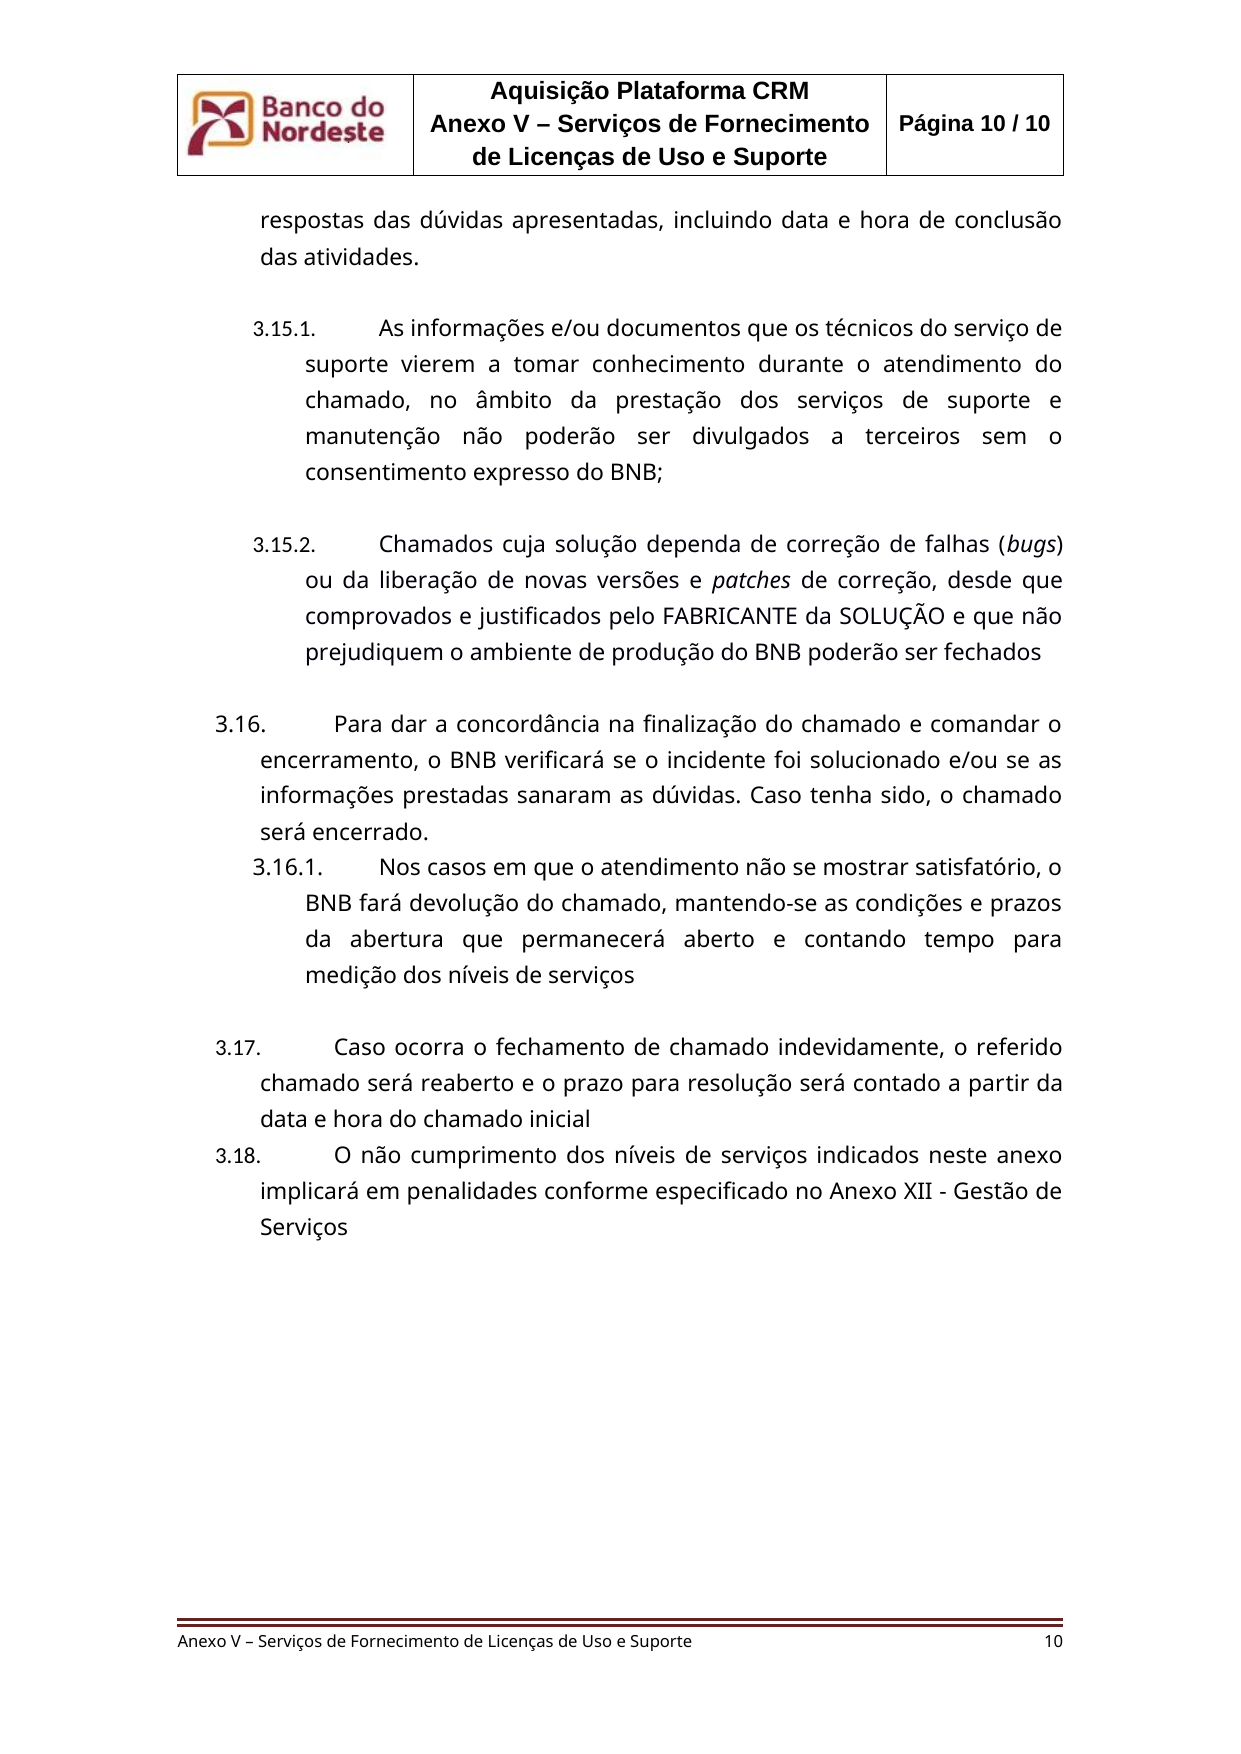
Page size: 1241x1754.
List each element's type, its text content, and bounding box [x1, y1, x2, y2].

list Caso ocorra o fechamento de chamado indevidamente, o referido chamado será reaberto e o prazo para resolução será contado a partir da data e hora do chamado inicial [215, 1031, 1063, 1134]
list As informações e/ou documentos que os técnicos do serviço de suporte vierem a tomar conhecimento durante o atendimento do chamado, no âmbito da prestação dos serviços de suporte e manutenção não poderão ser divulgados a terceiros sem o consentimento expresso do BNB; [252, 312, 1063, 487]
list Nos casos em que o atendimento não se mostrar satisfatório, o BNB fará devolução do chamado, mantendo-se as condições e prazos da abertura que permanecerá aberto e contando tempo para medição dos níveis de serviços [252, 851, 1063, 990]
list respostas das dúvidas apresentadas, incluindo data e hora de conclusão das atividades. [215, 204, 1063, 272]
list Para dar a concordância na finalização do chamado e comandar o encerramento, o BNB verificará se o incidente foi solucionado e/ou se as informações prestadas sanaram as dúvidas. Caso tenha sido, o chamado será encerrado. [215, 708, 1063, 847]
list Chamados cuja solução dependa de correção de falhas (bugs) ou da liberação de novas versões e patches de correção, desde que comprovados e justificados pelo FABRICANTE da SOLUÇÃO e que não prejudiquem o ambiente de produção do BNB poderão ser fechados [252, 528, 1063, 667]
list O não cumprimento dos níveis de serviços indicados neste anexo implicará em penalidades conforme especificado no Anexo XII - Gestão de Serviços [215, 1139, 1063, 1242]
